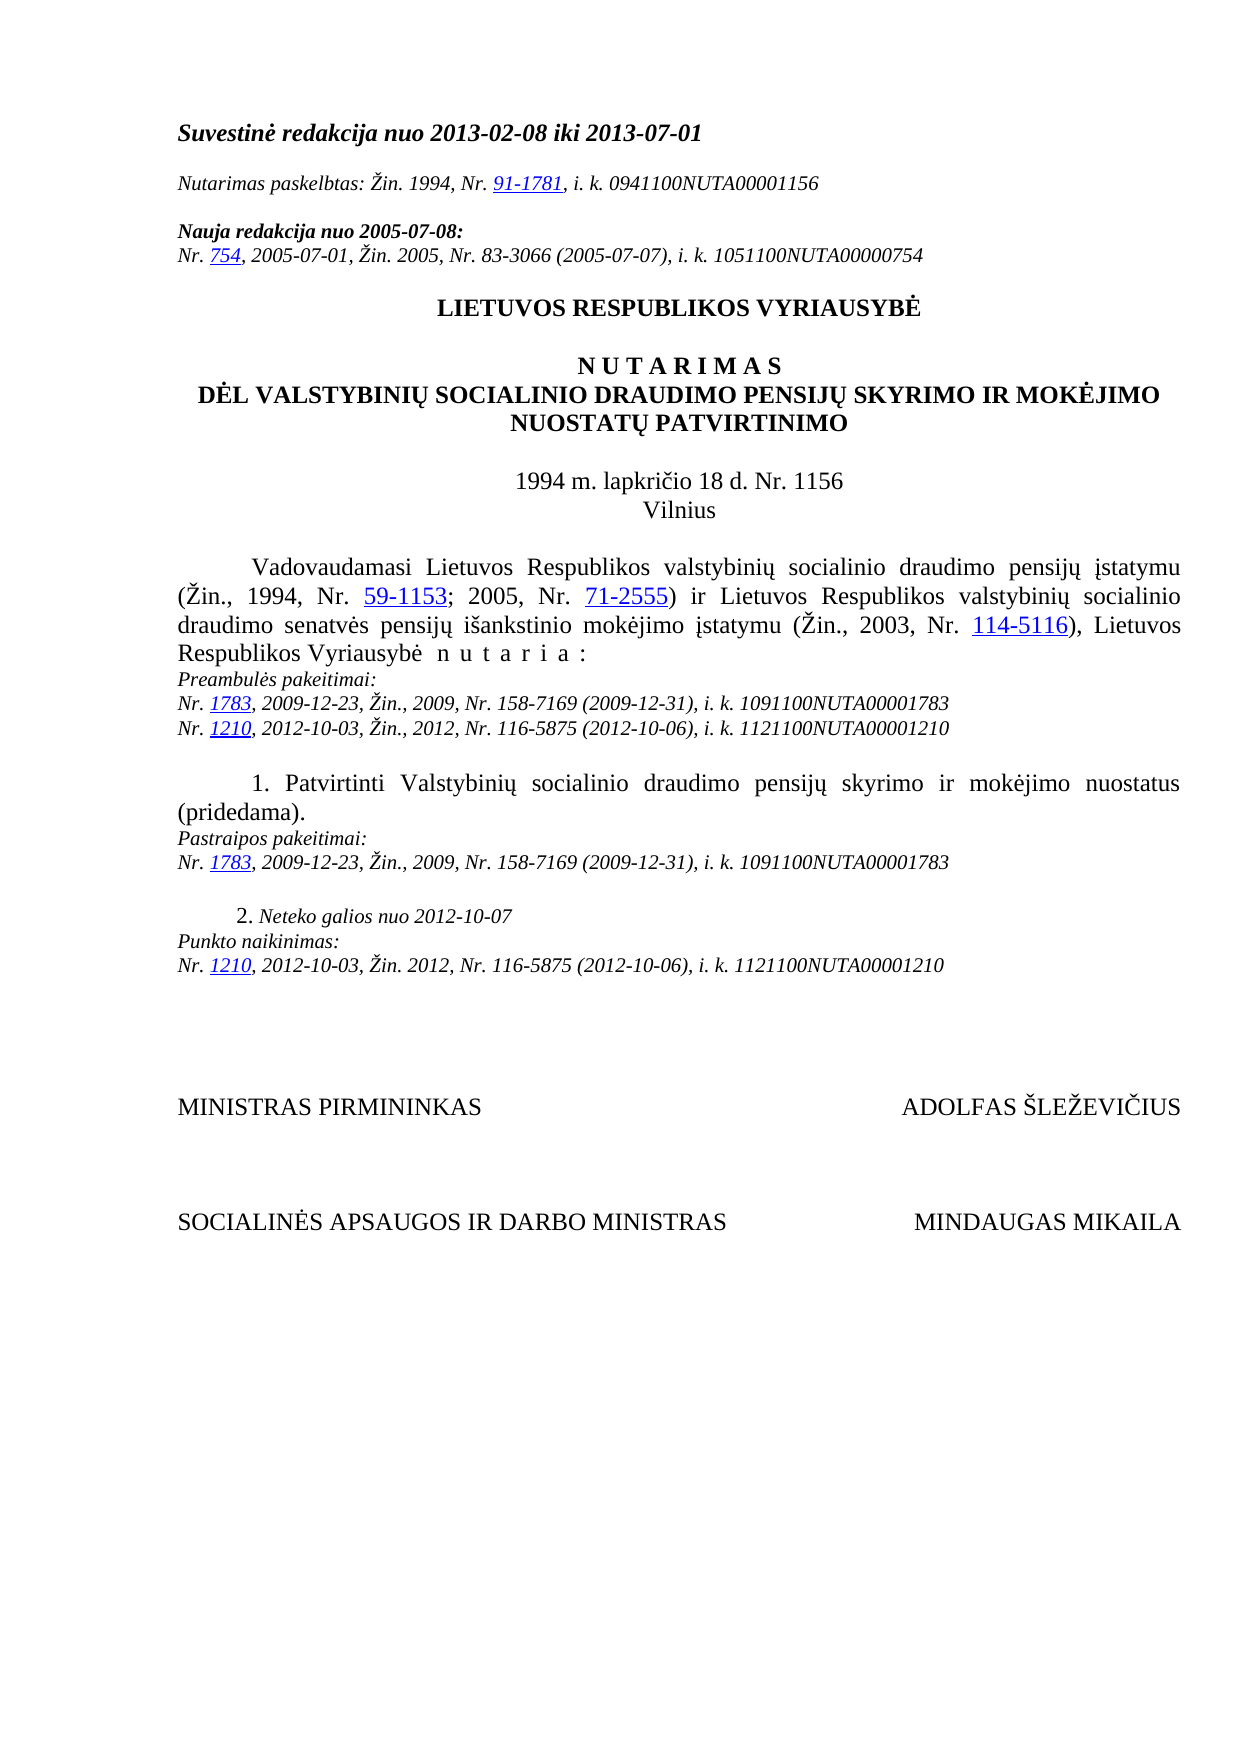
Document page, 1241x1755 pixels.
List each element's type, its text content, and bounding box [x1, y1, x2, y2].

text Preambulės pakeitimai: [177, 667, 1181, 691]
text Nr. 1783, 2009-12-23, Žin., 2009, Nr. 158-7169 (2009-12-31), i. k. 1091100NUTA00001783 [177, 850, 1181, 874]
text LIETUVOS RESPUBLIKOS VYRIAUSYBĖ [177, 293, 1181, 322]
text 1994 m. lapkričio 18 d. Nr. 1156 [177, 466, 1181, 495]
text DĖL VALSTYBINIŲ SOCIALINIO DRAUDIMO PENSIJŲ SKYRIMO IR MOKĖJIMO NUOSTATŲ PATVIRTINIMO [177, 380, 1181, 437]
text Nutarimas paskelbtas: Žin. 1994, Nr. 91-1781, i. k. 0941100NUTA00001156 [177, 171, 1181, 195]
text Vilnius [177, 495, 1181, 523]
text Nr. 1210, 2012-10-03, Žin., 2012, Nr. 116-5875 (2012-10-06), i. k. 1121100NUTA00001210 [177, 715, 1181, 739]
text Pastraipos pakeitimai: [177, 826, 1181, 850]
text Suvestinė redakcija nuo 2013-02-08 iki 2013-07-01 [177, 118, 1181, 147]
text Punkto naikinimas: [177, 929, 1181, 953]
text 2. Neteko galios nuo 2012-10-07 [177, 903, 1181, 929]
text Nr. 1783, 2009-12-23, Žin., 2009, Nr. 158-7169 (2009-12-31), i. k. 1091100NUTA00001783 [177, 691, 1181, 715]
text Nr. 754, 2005-07-01, Žin. 2005, Nr. 83-3066 (2005-07-07), i. k. 1051100NUTA00000754 [177, 243, 1181, 267]
text 1. Patvirtinti Valstybinių socialinio draudimo pensijų skyrimo ir mokėjimo nuostatus (pridedama). [177, 768, 1181, 826]
text Nr. 1210, 2012-10-03, Žin. 2012, Nr. 116-5875 (2012-10-06), i. k. 1121100NUTA00001210 [177, 953, 1181, 977]
text Nauja redakcija nuo 2005-07-08: [177, 219, 1181, 243]
text Vadovaudamasi Lietuvos Respublikos valstybinių socialinio draudimo pensijų įstatymu (Žin., 1994, Nr. 59-1153; 2005, Nr. 71-2555) ir Lietuvos Respublikos valstybinių socialinio draudimo senatvės pensijų išankstinio mokėjimo įstatymu (Žin., 2003, Nr. 114-5116), Lietuvos Respublikos Vyriausybė nutaria: [177, 552, 1181, 667]
text Socialinės apsaugos ir darbo ministras Mindaugas Mikaila [177, 1207, 1181, 1236]
text Ministras Pirmininkas Adolfas Šleževičius [177, 1092, 1181, 1121]
text NUTARIMAS [177, 351, 1181, 380]
